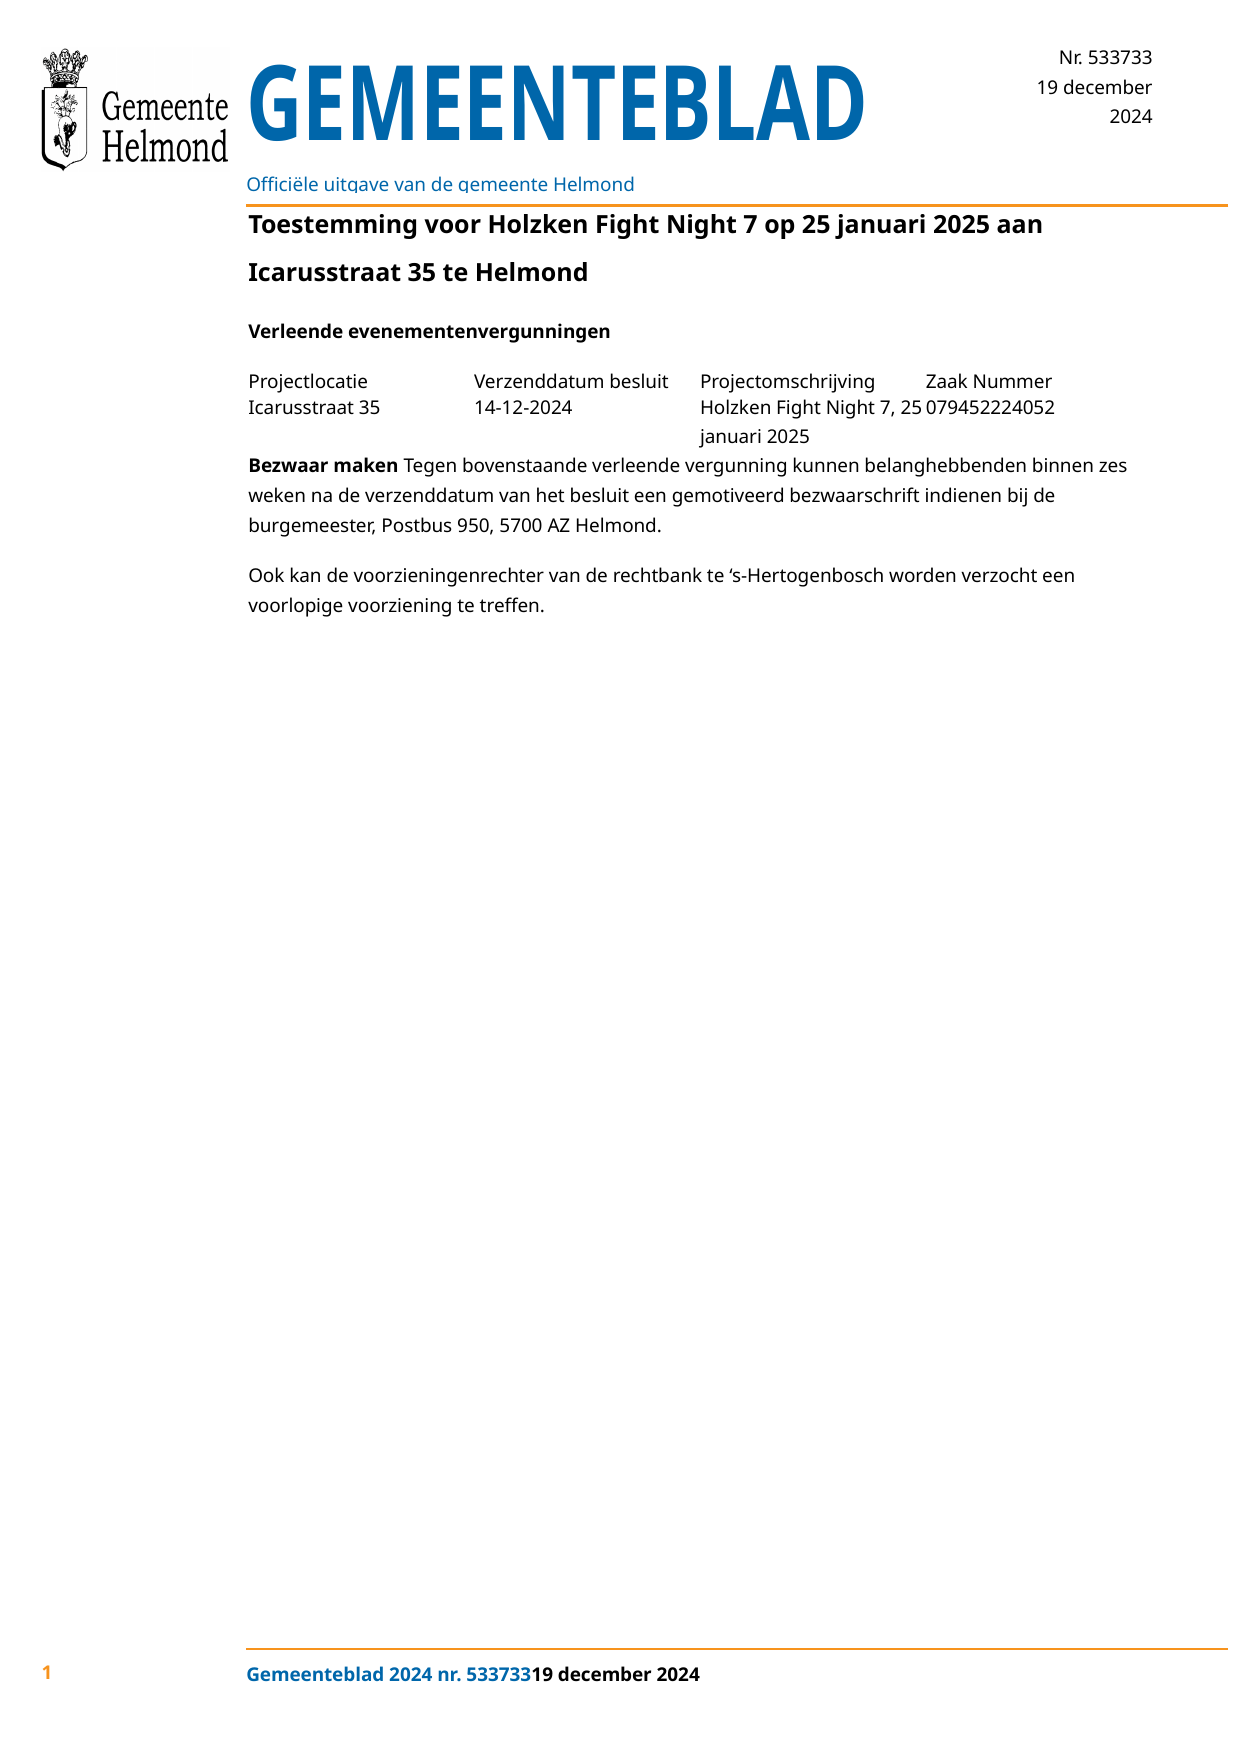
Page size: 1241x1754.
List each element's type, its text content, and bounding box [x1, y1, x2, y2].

table_header Projectomschrijving [700, 369, 926, 394]
table_cell Icarusstraat 35 [248, 394, 474, 449]
text Toestemming voor Holzken Fight Night 7 op 25 januari 2025 aan Icarusstraat 35 te Helmond [248, 207, 1152, 288]
text Verleende evenementenvergunningen [248, 318, 1152, 344]
text Bezwaar maken Tegen bovenstaande verleende vergunning kunnen belanghebbenden binnen zes weken na de verzenddatum van het besluit een gemotiveerd bezwaarschrift indienen bij de burgemeester, Postbus 950, 5700 AZ Helmond. [248, 453, 1152, 538]
table_header Verzenddatum besluit [474, 369, 700, 394]
table_cell 14-12-2024 [474, 394, 700, 449]
picture [41, 47, 231, 172]
table_cell 079452224052 [926, 394, 1152, 449]
text Ook kan de voorzieningenrechter van de rechtbank te ‘s-Hertogenbosch worden verzocht een voorlopige voorziening te treffen. [248, 562, 1152, 618]
table_header Zaak Nummer [926, 369, 1152, 394]
table_cell Holzken Fight Night 7, 25 januari 2025 [700, 394, 926, 449]
table_header Projectlocatie [248, 369, 474, 394]
